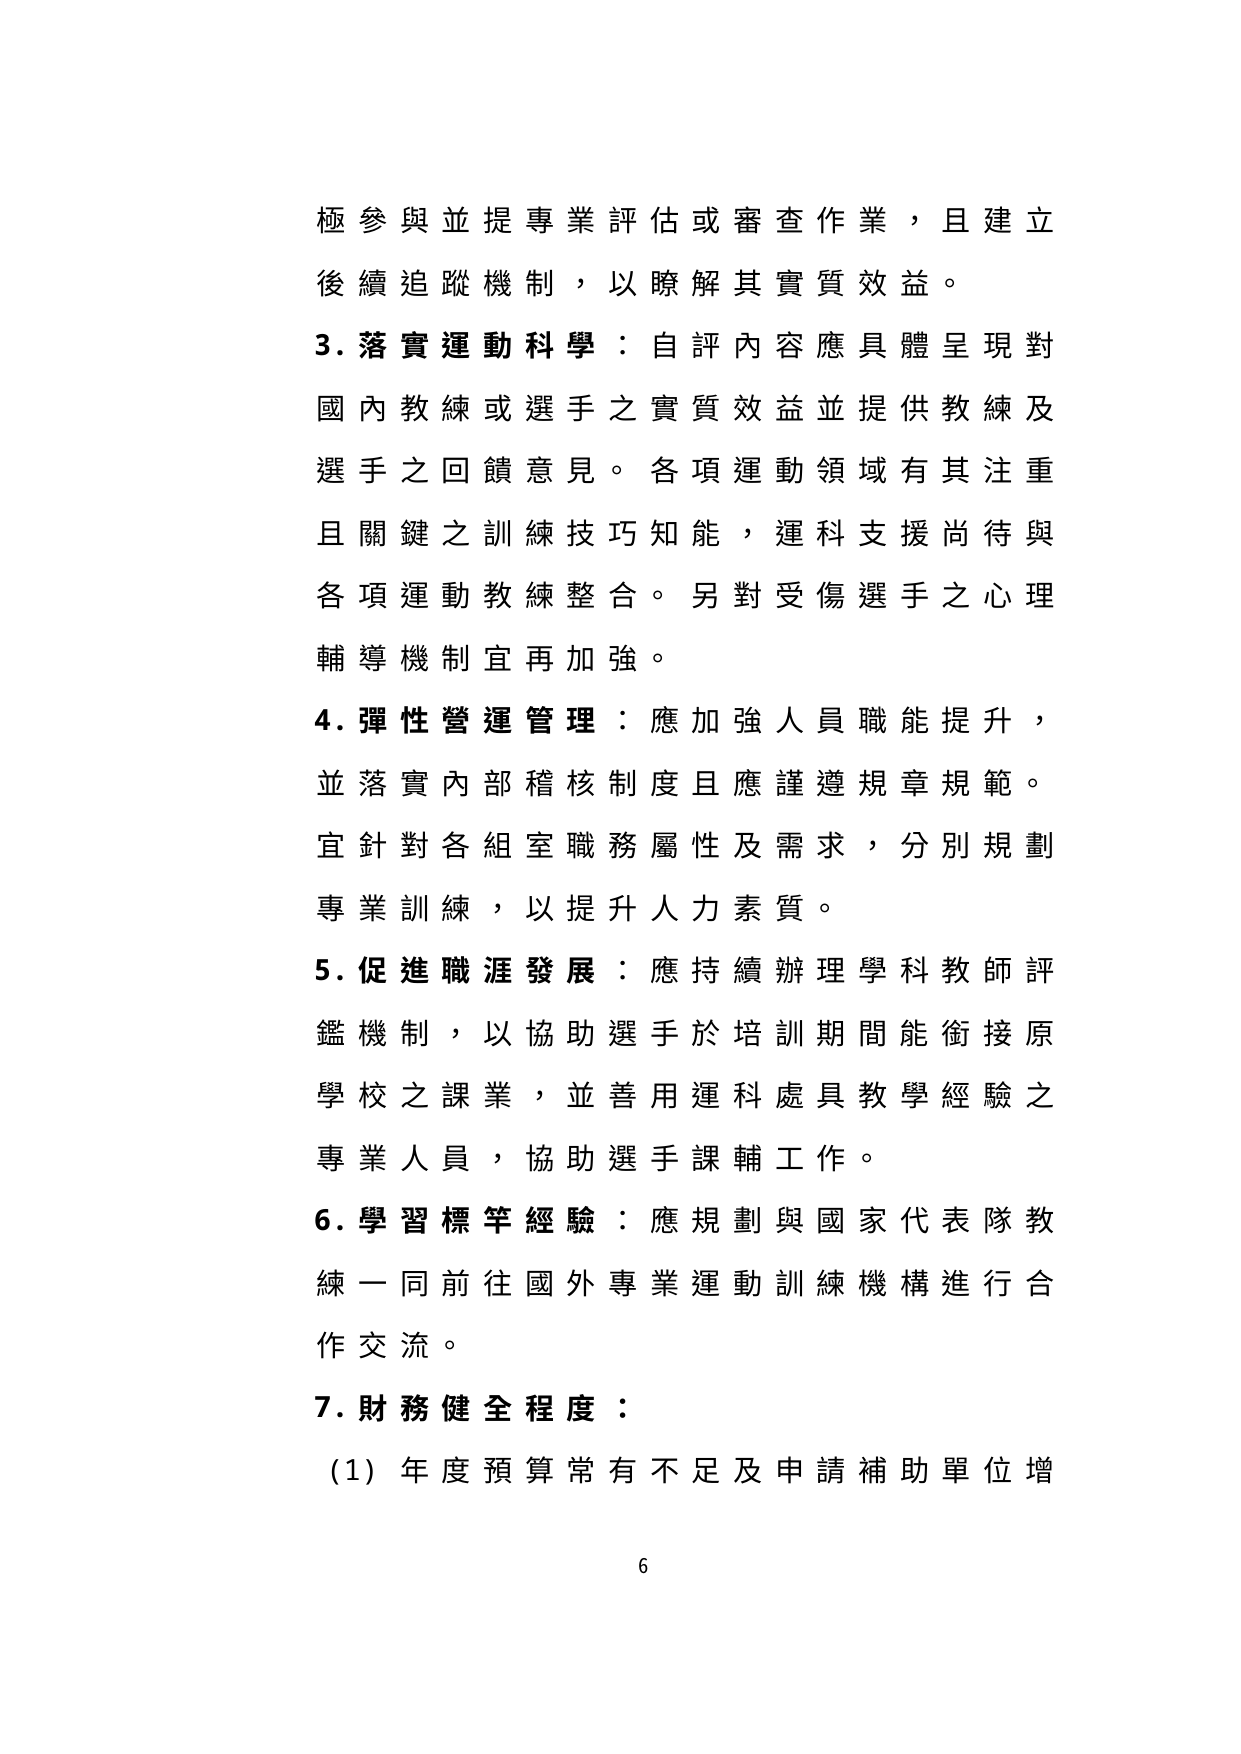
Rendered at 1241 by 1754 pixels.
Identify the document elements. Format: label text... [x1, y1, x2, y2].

text 7.財務健全程度： [274, 1365, 1060, 1427]
text 4.彈性營運管理：應加強人員職能提升，並落實內部稽核制度且應謹遵規章規範。宜針對各組室職務屬性及需求，分別規劃專業訓練，以提升人力素質。 [274, 677, 1060, 927]
text 3.落實運動科學：自評內容應具體呈現對國內教練或選手之實質效益並提供教練及選手之回饋意見。各項運動領域有其注重且關鍵之訓練技巧知能，運科支援尚待與各項運動教練整合。另對受傷選手之心理輔導機制宜再加強。 [274, 302, 1060, 677]
text 極參與並提專業評估或審查作業，且建立後續追蹤機制，以瞭解其實質效益。 [274, 177, 1060, 302]
text 5.促進職涯發展：應持續辦理學科教師評鑑機制，以協助選手於培訓期間能銜接原學校之課業，並善用運科處具教學經驗之專業人員，協助選手課輔工作。 [274, 927, 1060, 1177]
text (1)年度預算常有不足及申請補助單位增 [303, 1427, 1060, 1490]
text 6.學習標竿經驗：應規劃與國家代表隊教練一同前往國外專業運動訓練機構進行合作交流。 [274, 1177, 1060, 1365]
